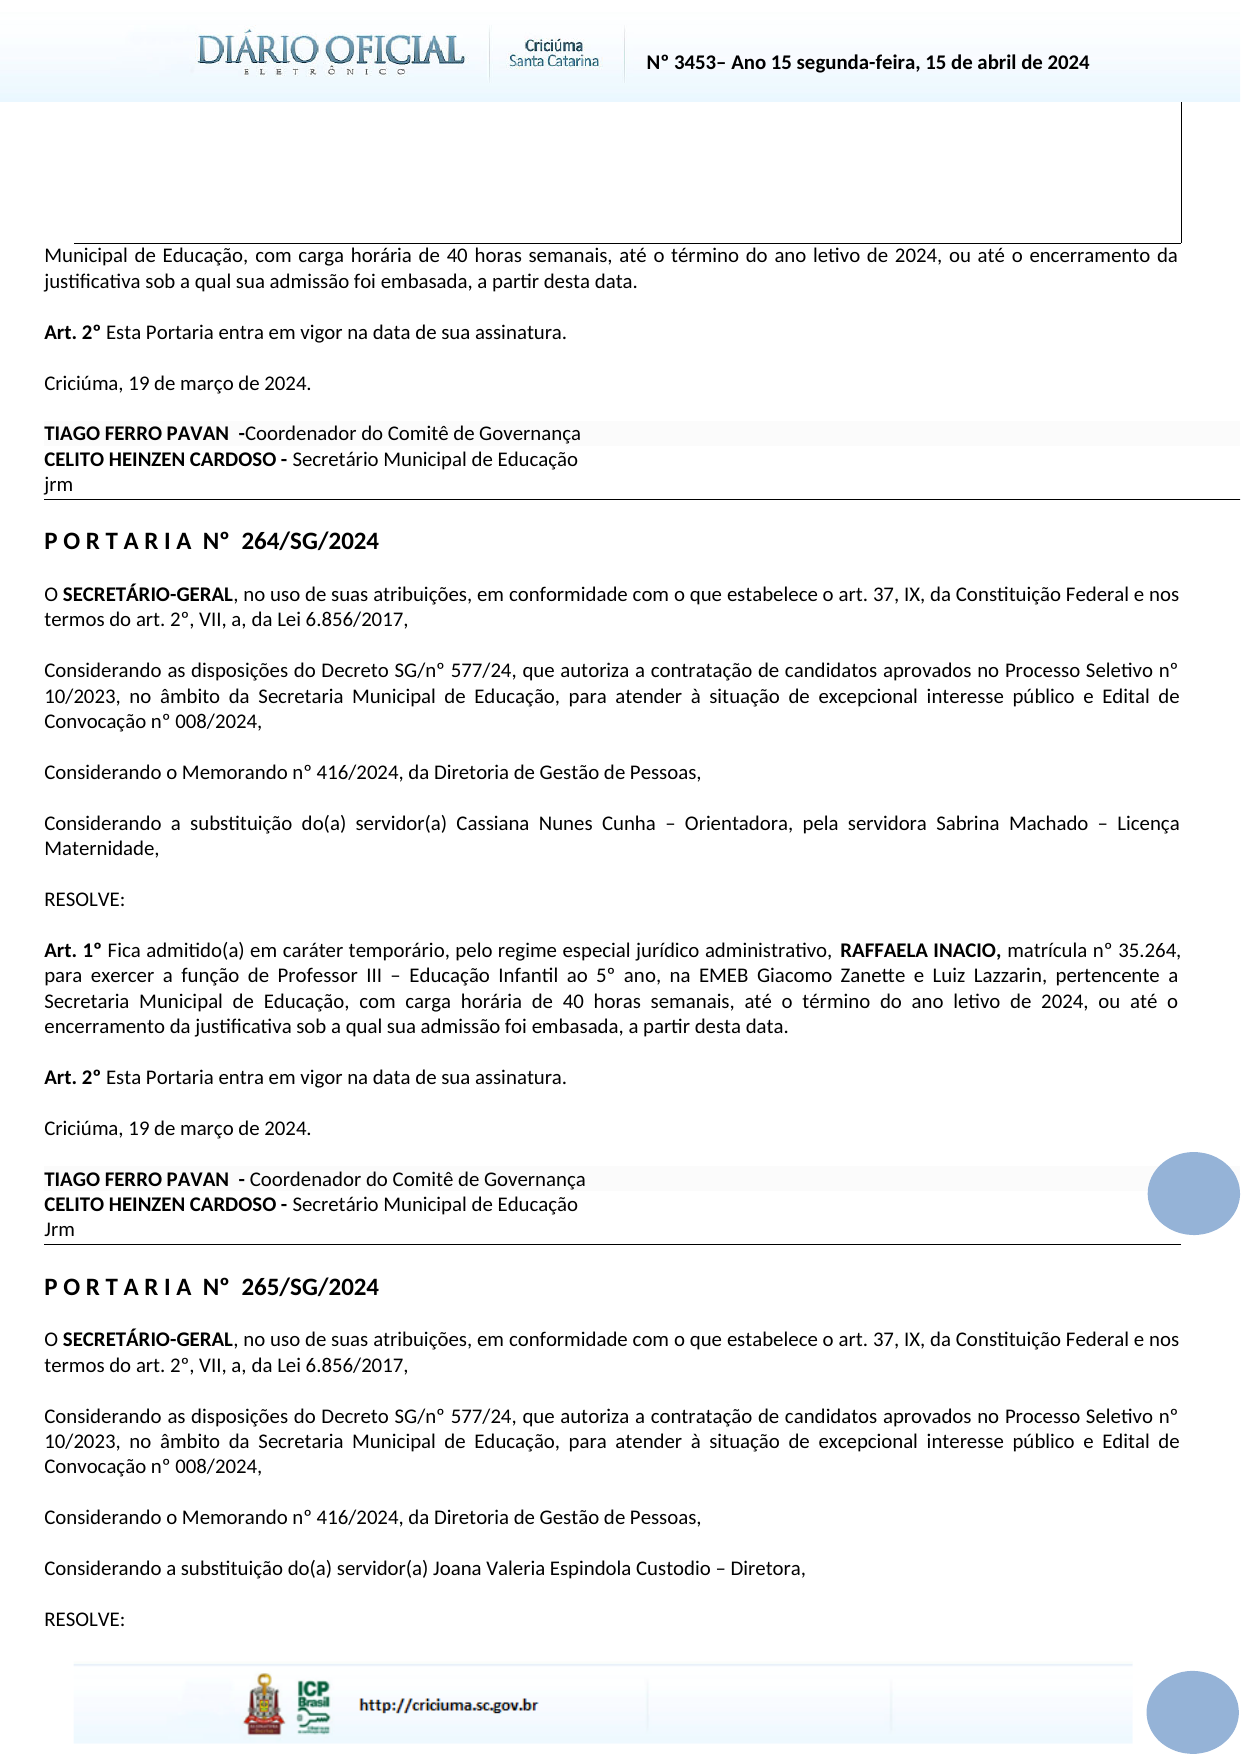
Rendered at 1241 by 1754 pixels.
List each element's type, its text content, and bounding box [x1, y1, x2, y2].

text P O R T A R I A Nº 264/SG/2024 [44, 525, 1240, 556]
text RESOLVE: [44, 886, 1181, 912]
text Considerando o Memorando nº 416/2024, da Diretoria de Gestão de Pessoas, [44, 759, 1181, 784]
text RESOLVE: [44, 1606, 1181, 1632]
text Considerando as disposições do Decreto SG/nº 577/24, que autoriza a contratação de candidatos aprovados no Processo Seletivo nº 10/2023, no âmbito da Secretaria Municipal de Educação, para atender à situação de excepcional interesse público e Edital de Convocação nº 008/2024, [44, 657, 1181, 734]
text Considerando a substituição do(a) servidor(a) Joana Valeria Espindola Custodio – Diretora, [44, 1555, 1181, 1581]
text jrm [44, 471, 1240, 499]
text TIAGO FERRO PAVAN -Coordenador do Comitê de Governança [44, 421, 1240, 446]
text Art. 2º Esta Portaria entra em vigor na data de sua assinatura. [44, 319, 1176, 344]
text CELITO HEINZEN CARDOSO - Secretário Municipal de Educação [44, 446, 1240, 471]
text P O R T A R I A Nº 265/SG/2024 [44, 1271, 1181, 1301]
text Criciúma, 19 de março de 2024. [44, 370, 1181, 395]
text Art. 2º Esta Portaria entra em vigor na data de sua assinatura. [44, 1064, 1176, 1089]
text O SECRETÁRIO-GERAL, no uso de suas atribuições, em conformidade com o que estabelece o art. 37, IX, da Constituição Federal e nos termos do art. 2º, VII, a, da Lei 6.856/2017, [44, 581, 1181, 632]
text TIAGO FERRO PAVAN - Coordenador do Comitê de Governança [44, 1166, 1158, 1191]
text Jrm [44, 1217, 1181, 1244]
text Criciúma, 19 de março de 2024. [44, 1115, 1181, 1140]
text CELITO HEINZEN CARDOSO - Secretário Municipal de Educação [44, 1191, 1155, 1217]
text Art. 1º Fica admitido(a) em caráter temporário, pelo regime especial jurídico administrativo, RAFFAELA INACIO, matrícula nº 35.264, para exercer a função de Professor III – Educação Infantil ao 5º ano, na EMEB Giacomo Zanette e Luiz Lazzarin, pertencente a Secretaria Municipal de Educação, com carga horária de 40 horas semanais, até o término do ano letivo de 2024, ou até o encerramento da justificativa sob a qual sua admissão foi embasada, a partir desta data. [44, 937, 1181, 1039]
text Considerando o Memorando nº 416/2024, da Diretoria de Gestão de Pessoas, [44, 1504, 1181, 1530]
text O SECRETÁRIO-GERAL, no uso de suas atribuições, em conformidade com o que estabelece o art. 37, IX, da Constituição Federal e nos termos do art. 2º, VII, a, da Lei 6.856/2017, [44, 1327, 1181, 1377]
text Considerando a substituição do(a) servidor(a) Cassiana Nunes Cunha – Orientadora, pela servidora Sabrina Machado – Licença Maternidade, [44, 810, 1181, 861]
text Municipal de Educação, com carga horária de 40 horas semanais, até o término do ano letivo de 2024, ou até o encerramento da justificativa sob a qual sua admissão foi embasada, a partir desta data. [44, 243, 1181, 293]
text Considerando as disposições do Decreto SG/nº 577/24, que autoriza a contratação de candidatos aprovados no Processo Seletivo nº 10/2023, no âmbito da Secretaria Municipal de Educação, para atender à situação de excepcional interesse público e Edital de Convocação nº 008/2024, [44, 1403, 1181, 1479]
